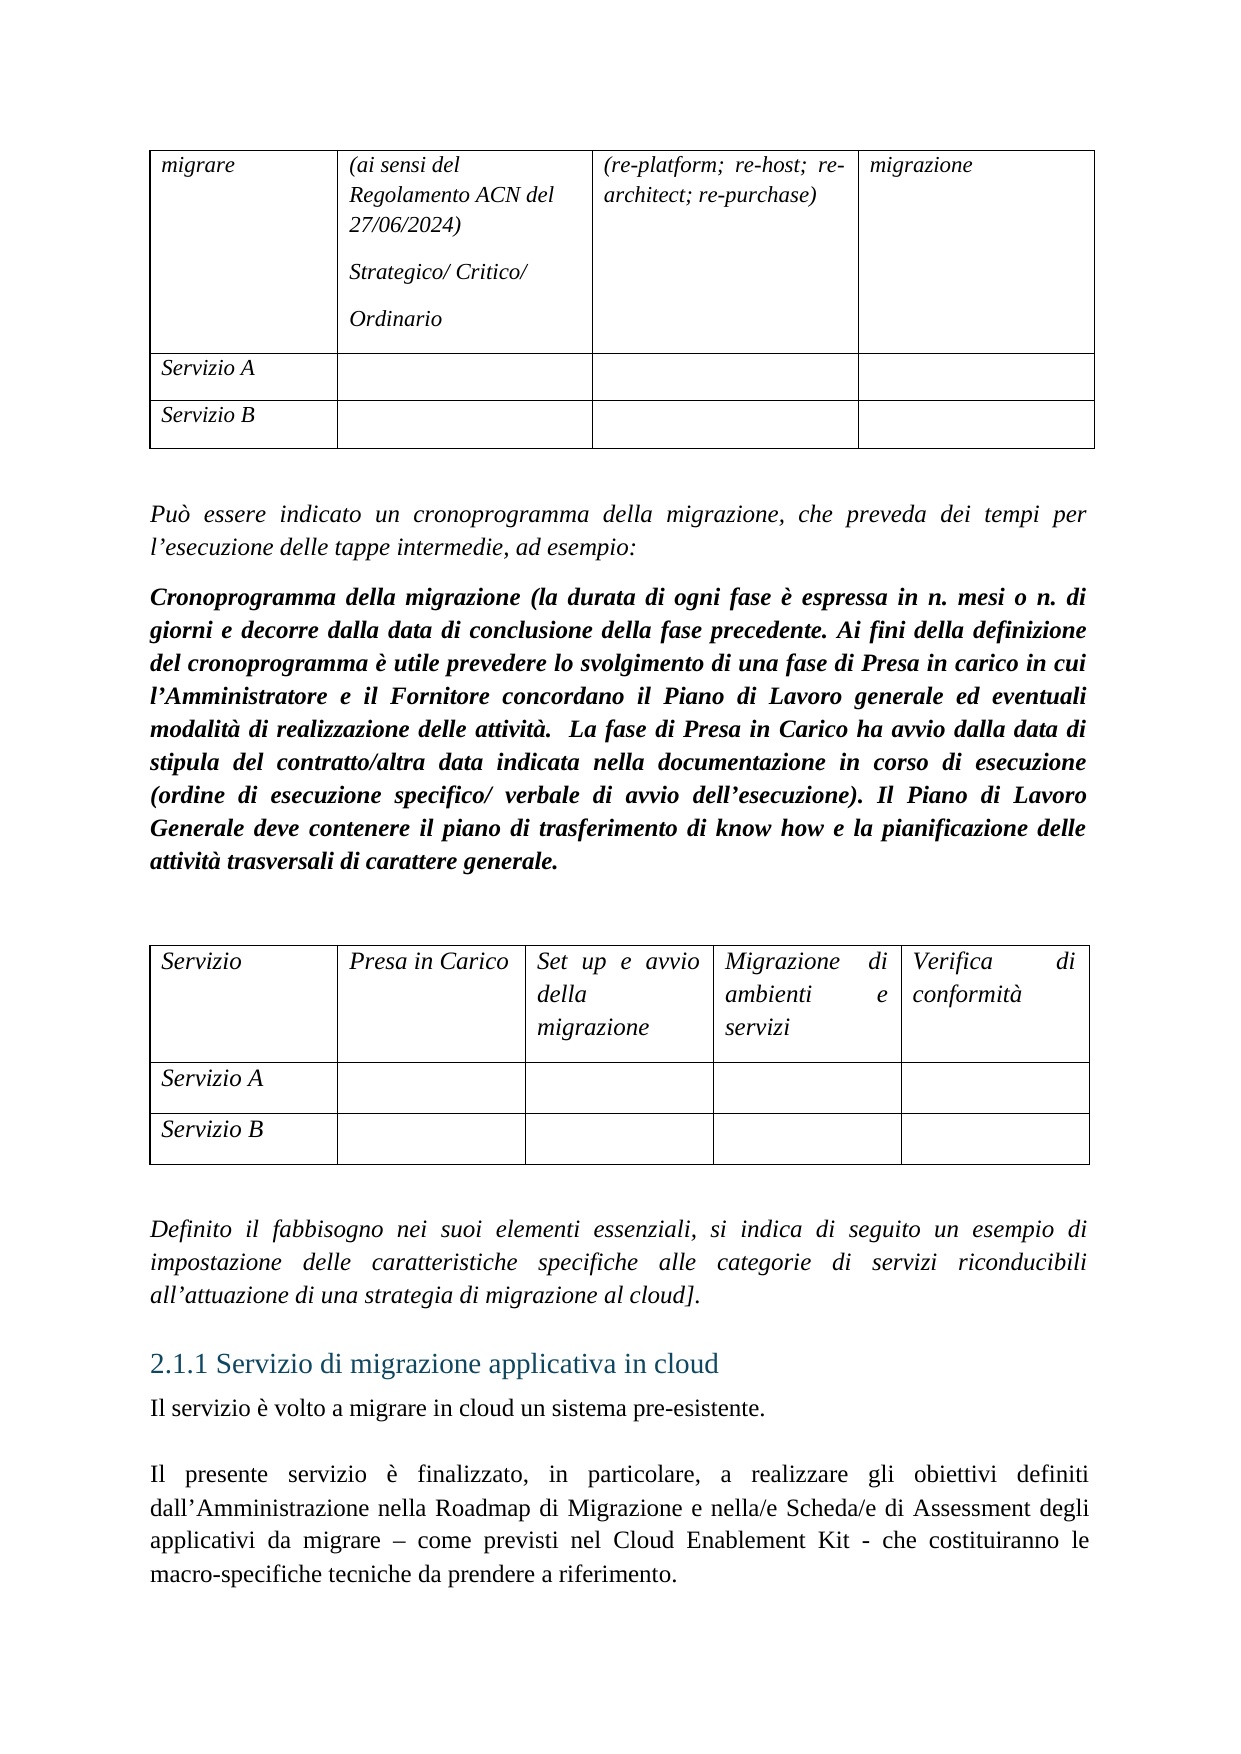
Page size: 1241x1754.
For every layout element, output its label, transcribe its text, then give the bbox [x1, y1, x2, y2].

table_cell [338, 401, 592, 448]
table_cell [714, 1063, 901, 1113]
table_header (ai sensi del Regolamento ACN del 27/06/2024) Strategico/ Critico/ Ordinario [338, 151, 592, 352]
table_cell Servizio B [151, 401, 337, 448]
table_header Presa in Carico [338, 946, 525, 1062]
table_cell [859, 401, 1094, 448]
table_cell [338, 1063, 525, 1113]
table_cell [593, 354, 858, 400]
text Definito il fabbisogno nei suoi elementi essenziali, si indica di seguito un esempio di impostazione delle caratteristiche specifiche alle categorie di servizi riconducibili all’attuazione di una strategia di migrazione al cloud]. [150, 1214, 1090, 1309]
table_header Set up e avvio della migrazione [526, 946, 713, 1062]
text Cronoprogramma della migrazione (la durata di ogni fase è espressa in n. mesi o n. di giorni e decorre dalla data di conclusione della fase precedente. Ai fini della definizione del cronoprogramma è utile prevedere lo svolgimento di una fase di Presa in carico in cui l’Amministratore e il Fornitore concordano il Piano di Lavoro generale ed eventuali modalità di realizzazione delle attività. La fase di Presa in Carico ha avvio dalla data di stipula del contratto/altra data indicata nella documentazione in corso di esecuzione (ordine di esecuzione specifico/ verbale di avvio dell’esecuzione). Il Piano di Lavoro Generale deve contenere il piano di trasferimento di know how e la pianificazione delle attività trasversali di carattere generale. [150, 582, 1090, 875]
table_header Servizio [151, 946, 337, 1062]
table_header migrare [151, 151, 337, 352]
table_cell [526, 1114, 713, 1163]
text Può essere indicato un cronoprogramma della migrazione, che preveda dei tempi per l’esecuzione delle tappe intermedie, ad esempio: [150, 499, 1090, 561]
table_cell [593, 401, 858, 448]
table_cell [714, 1114, 901, 1163]
table_cell [859, 354, 1094, 400]
table_cell [902, 1063, 1089, 1113]
table_header Verifica di conformità [902, 946, 1089, 1062]
table_header migrazione [859, 151, 1094, 352]
table_cell [526, 1063, 713, 1113]
table_cell [338, 354, 592, 400]
subtitle 2.1.1 Servizio di migrazione applicativa in cloud [150, 1347, 1090, 1380]
text Il servizio è volto a migrare in cloud un sistema pre-esistente. [150, 1393, 1090, 1422]
table_header Migrazione di ambienti e servizi [714, 946, 901, 1062]
table_cell [902, 1114, 1089, 1163]
table_cell [338, 1114, 525, 1163]
table_cell Servizio B [151, 1114, 337, 1163]
table_cell Servizio A [151, 354, 337, 400]
table_header (re-platform; re-host; re-architect; re-purchase) [593, 151, 858, 352]
table_cell Servizio A [151, 1063, 337, 1113]
text Il presente servizio è finalizzato, in particolare, a realizzare gli obiettivi definiti dall’Amministrazione nella Roadmap di Migrazione e nella/e Scheda/e di Assessment degli applicativi da migrare – come previsti nel Cloud Enablement Kit - che costituiranno le macro-specifiche tecniche da prendere a riferimento. [150, 1459, 1090, 1587]
